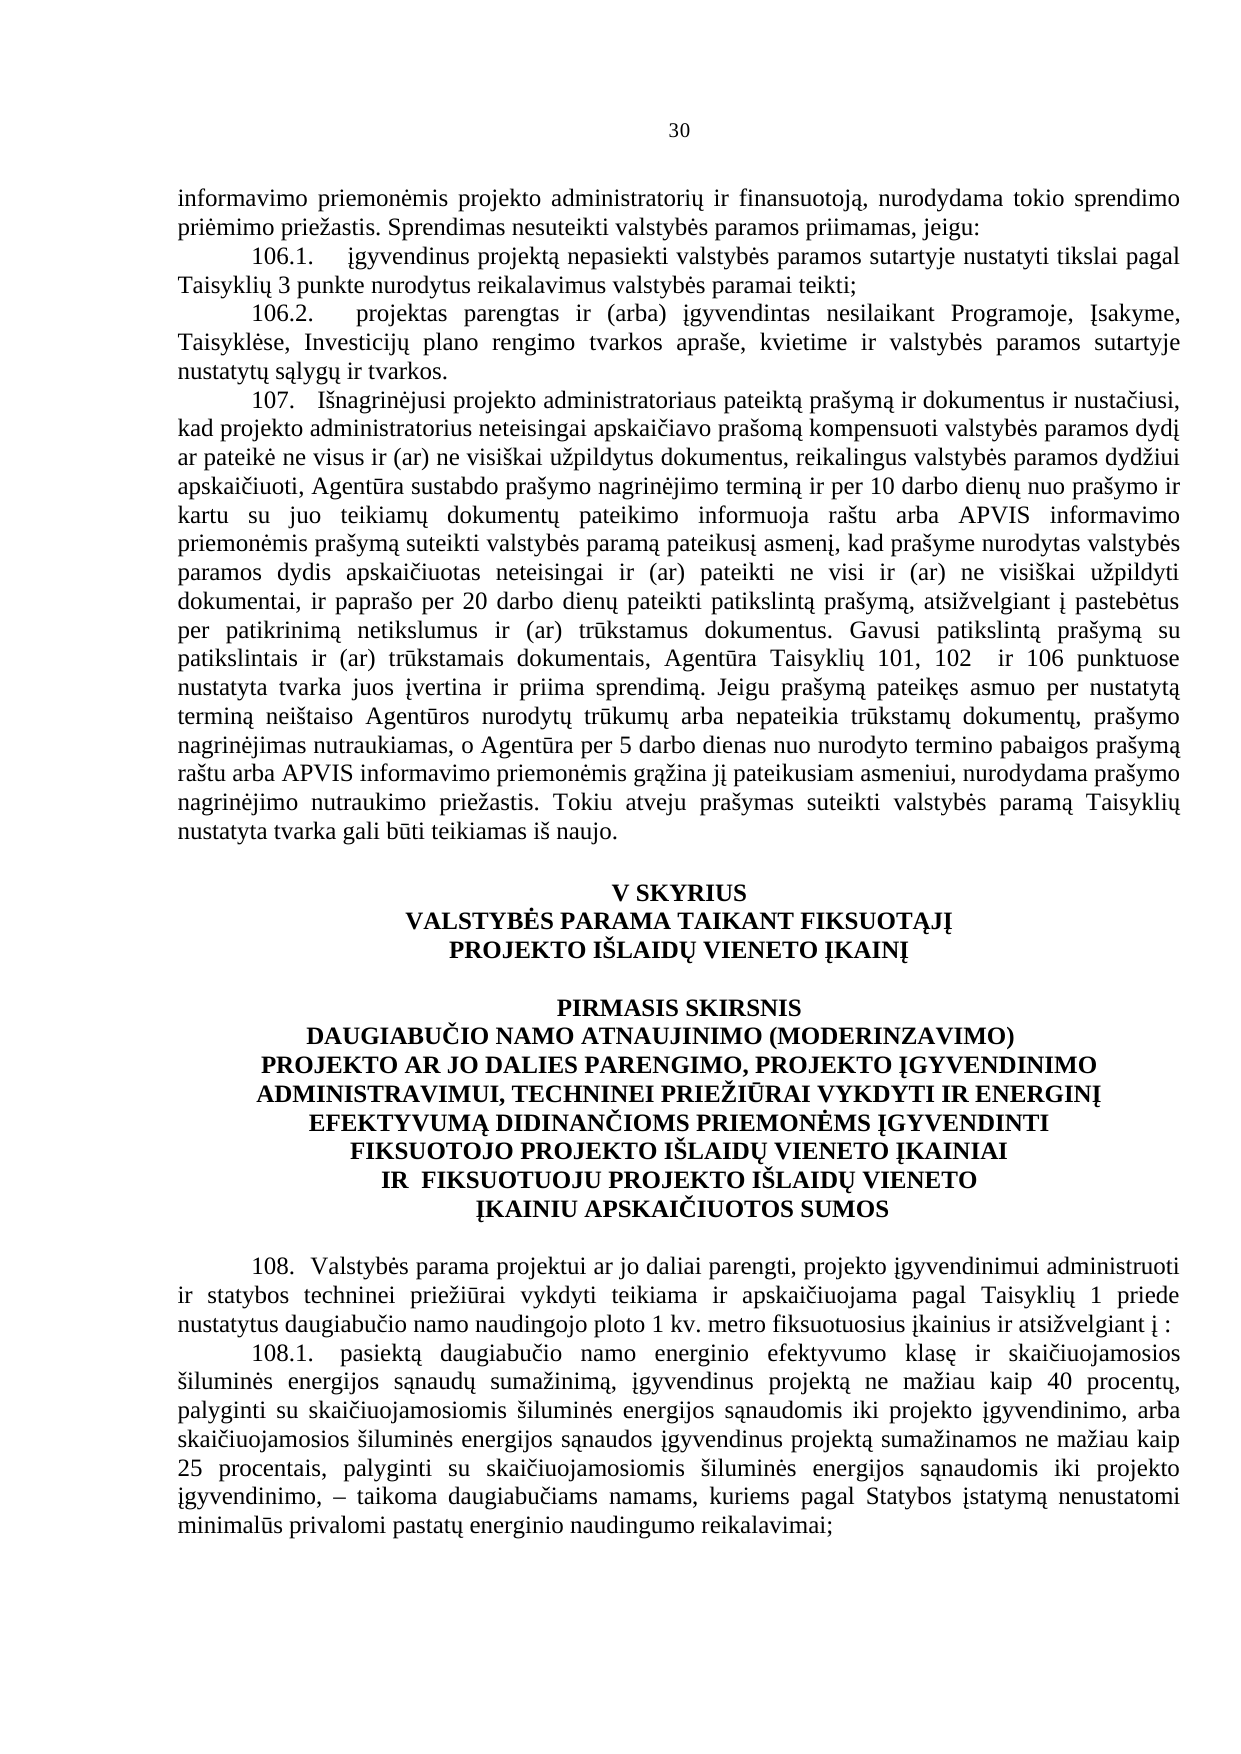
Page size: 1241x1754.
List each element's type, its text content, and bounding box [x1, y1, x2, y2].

text 108. Valstybės parama projektui ar jo daliai parengti, projekto įgyvendinimui administruoti ir statybos techninei priežiūrai vykdyti teikiama ir apskaičiuojama pagal Taisyklių 1 priede nustatytus daugiabučio namo naudingojo ploto 1 kv. metro fiksuotuosius įkainius ir atsižvelgiant į : [177, 1251, 1181, 1338]
text PROJEKTO AR JO DALIES PARENGIMO, PROJEKTO ĮGYVENDINIMO ADMINISTRAVIMUI, TECHNINEI PRIEŽIŪRAI VYKDYTI IR ENERGINĮ EFEKTYVUMĄ DIDINANČIOMS PRIEMONĖMS ĮGYVENDINTI [177, 1050, 1181, 1136]
text 107. Išnagrinėjusi projekto administratoriaus pateiktą prašymą ir dokumentus ir nustačiusi, kad projekto administratorius neteisingai apskaičiavo prašomą kompensuoti valstybės paramos dydį ar pateikė ne visus ir (ar) ne visiškai užpildytus dokumentus, reikalingus valstybės paramos dydžiui apskaičiuoti, Agentūra sustabdo prašymo nagrinėjimo terminą ir per 10 darbo dienų nuo prašymo ir kartu su juo teikiamų dokumentų pateikimo informuoja raštu arba APVIS informavimo priemonėmis prašymą suteikti valstybės paramą pateikusį asmenį, kad prašyme nurodytas valstybės paramos dydis apskaičiuotas neteisingai ir (ar) pateikti ne visi ir (ar) ne visiškai užpildyti dokumentai, ir paprašo per 20 darbo dienų pateikti patikslintą prašymą, atsižvelgiant į pastebėtus per patikrinimą netikslumus ir (ar) trūkstamus dokumentus. Gavusi patikslintą prašymą su patikslintais ir (ar) trūkstamais dokumentais, Agentūra Taisyklių 101, 102 ir 106 punktuose nustatyta tvarka juos įvertina ir priima sprendimą. Jeigu prašymą pateikęs asmuo per nustatytą terminą neištaiso Agentūros nurodytų trūkumų arba nepateikia trūkstamų dokumentų, prašymo nagrinėjimas nutraukiamas, o Agentūra per 5 darbo dienas nuo nurodyto termino pabaigos prašymą raštu arba APVIS informavimo priemonėmis grąžina jį pateikusiam asmeniui, nurodydama prašymo nagrinėjimo nutraukimo priežastis. Tokiu atveju prašymas suteikti valstybės paramą Taisyklių nustatyta tvarka gali būti teikiamas iš naujo. [177, 385, 1181, 845]
text ĮKAINIU APSKAIČIUOTOS SUMOS [177, 1194, 1181, 1223]
text PROJEKTO IŠLAIDŲ VIENETO ĮKAINĮ [177, 935, 1181, 964]
text 106.1. įgyvendinus projektą nepasiekti valstybės paramos sutartyje nustatyti tikslai pagal Taisyklių 3 punkte nurodytus reikalavimus valstybės paramai teikti; [177, 241, 1181, 298]
text FIKSUOTOJO PROJEKTO IŠLAIDŲ VIENETO ĮKAINIAI [177, 1136, 1181, 1165]
text informavimo priemonėmis projekto administratorių ir finansuotoją, nurodydama tokio sprendimo priėmimo priežastis. Sprendimas nesuteikti valstybės paramos priimamas, jeigu: [177, 183, 1181, 241]
text VALSTYBĖS PARAMA TAIKANT FIKSUOTĄJĮ [177, 906, 1181, 935]
text DAUGIABUČIO NAMO ATNAUJINIMO (MODERINZAVIMO) [140, 1021, 1181, 1050]
text IR FIKSUOTUOJU PROJEKTO IŠLAIDŲ VIENETO [177, 1165, 1181, 1194]
text 108.1. pasiektą daugiabučio namo energinio efektyvumo klasę ir skaičiuojamosios šiluminės energijos sąnaudų sumažinimą, įgyvendinus projektą ne mažiau kaip 40 procentų, palyginti su skaičiuojamosiomis šiluminės energijos sąnaudomis iki projekto įgyvendinimo, arba skaičiuojamosios šiluminės energijos sąnaudos įgyvendinus projektą sumažinamos ne mažiau kaip 25 procentais, palyginti su skaičiuojamosiomis šiluminės energijos sąnaudomis iki projekto įgyvendinimo, – taikoma daugiabučiams namams, kuriems pagal Statybos įstatymą nenustatomi minimalūs privalomi pastatų energinio naudingumo reikalavimai; [177, 1338, 1181, 1539]
text V SKYRIUS [177, 878, 1181, 906]
text PIRMASIS SKIRSNIS [177, 993, 1181, 1021]
text 106.2. projektas parengtas ir (arba) įgyvendintas nesilaikant Programoje, Įsakyme, Taisyklėse, Investicijų plano rengimo tvarkos apraše, kvietime ir valstybės paramos sutartyje nustatytų sąlygų ir tvarkos. [177, 298, 1181, 385]
